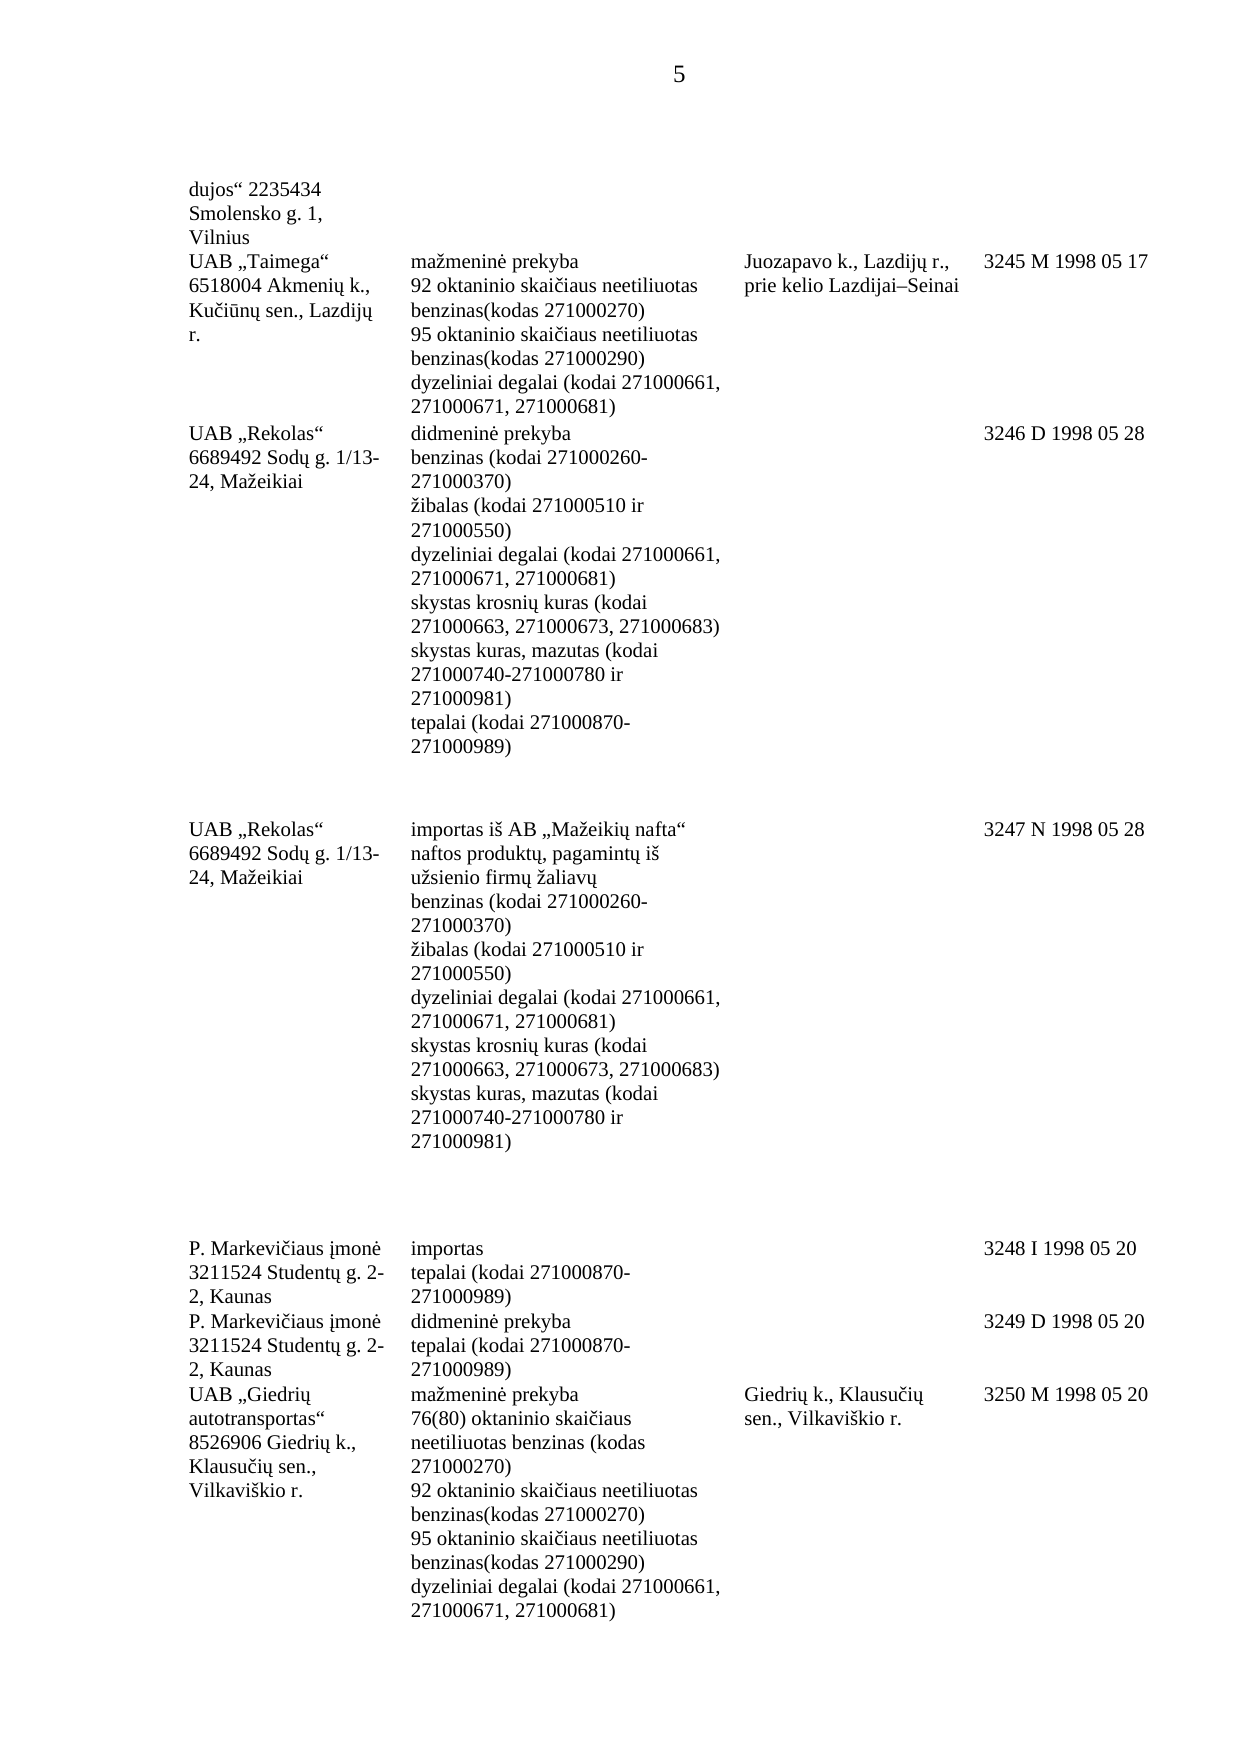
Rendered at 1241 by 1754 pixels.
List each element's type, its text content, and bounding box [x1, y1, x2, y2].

table_cell 3245 M 1998 05 17 [973, 249, 1181, 421]
table_cell [733, 1236, 972, 1309]
table_cell mažmeninė prekyba 92 oktaninio skaičiaus neetiliuotas benzinas(kodas 271000270) 95 oktaninio skaičiaus neetiliuotas benzinas(kodas 271000290) dyzeliniai degalai (kodai 271000661, 271000671, 271000681) [399, 249, 733, 421]
table_cell [733, 421, 972, 817]
table_cell 3250 M 1998 05 20 [973, 1382, 1181, 1628]
table_cell UAB „Taimega“ 6518004 Akmenių k., Kučiūnų sen., Lazdijų r. [177, 249, 399, 421]
table_cell P. Markevičiaus įmonė 3211524 Studentų g. 2-2, Kaunas [177, 1309, 399, 1382]
table_cell [733, 1309, 972, 1382]
table_cell importas iš AB „Mažeikių nafta“ naftos produktų, pagamintų iš užsienio firmų žaliavų benzinas (kodai 271000260-271000370) žibalas (kodai 271000510 ir 271000550) dyzeliniai degalai (kodai 271000661, 271000671, 271000681) skystas krosnių kuras (kodai 271000663, 271000673, 271000683) skystas kuras, mazutas (kodai 271000740-271000780 ir 271000981) [399, 817, 733, 1236]
table_cell Giedrių k., Klausučių sen., Vilkaviškio r. [733, 1382, 972, 1628]
table_cell [733, 177, 972, 249]
table_cell 3249 D 1998 05 20 [973, 1309, 1181, 1382]
table_cell importas tepalai (kodai 271000870-271000989) [399, 1236, 733, 1309]
table_cell [733, 817, 972, 1236]
table_cell dujos“ 2235434 Smolensko g. 1, Vilnius [177, 177, 399, 249]
table_cell Juozapavo k., Lazdijų r., prie kelio Lazdijai–Seinai [733, 249, 972, 421]
table_cell mažmeninė prekyba 76(80) oktaninio skaičiaus neetiliuotas benzinas (kodas 271000270) 92 oktaninio skaičiaus neetiliuotas benzinas(kodas 271000270) 95 oktaninio skaičiaus neetiliuotas benzinas(kodas 271000290) dyzeliniai degalai (kodai 271000661, 271000671, 271000681) [399, 1382, 733, 1628]
table_cell 3247 N 1998 05 28 [973, 817, 1181, 1236]
table_cell P. Markevičiaus įmonė 3211524 Studentų g. 2-2, Kaunas [177, 1236, 399, 1309]
table_cell didmeninė prekyba tepalai (kodai 271000870-271000989) [399, 1309, 733, 1382]
table_cell [399, 177, 733, 249]
table_cell 3248 I 1998 05 20 [973, 1236, 1181, 1309]
table_cell UAB „Rekolas“ 6689492 Sodų g. 1/13-24, Mažeikiai [177, 817, 399, 1236]
table_cell 3246 D 1998 05 28 [973, 421, 1181, 817]
table_cell UAB „Giedrių autotransportas“ 8526906 Giedrių k., Klausučių sen., Vilkaviškio r. [177, 1382, 399, 1628]
table_cell [973, 177, 1181, 249]
table_cell didmeninė prekyba benzinas (kodai 271000260-271000370) žibalas (kodai 271000510 ir 271000550) dyzeliniai degalai (kodai 271000661, 271000671, 271000681) skystas krosnių kuras (kodai 271000663, 271000673, 271000683) skystas kuras, mazutas (kodai 271000740-271000780 ir 271000981) tepalai (kodai 271000870-271000989) [399, 421, 733, 817]
table_cell UAB „Rekolas“ 6689492 Sodų g. 1/13-24, Mažeikiai [177, 421, 399, 817]
